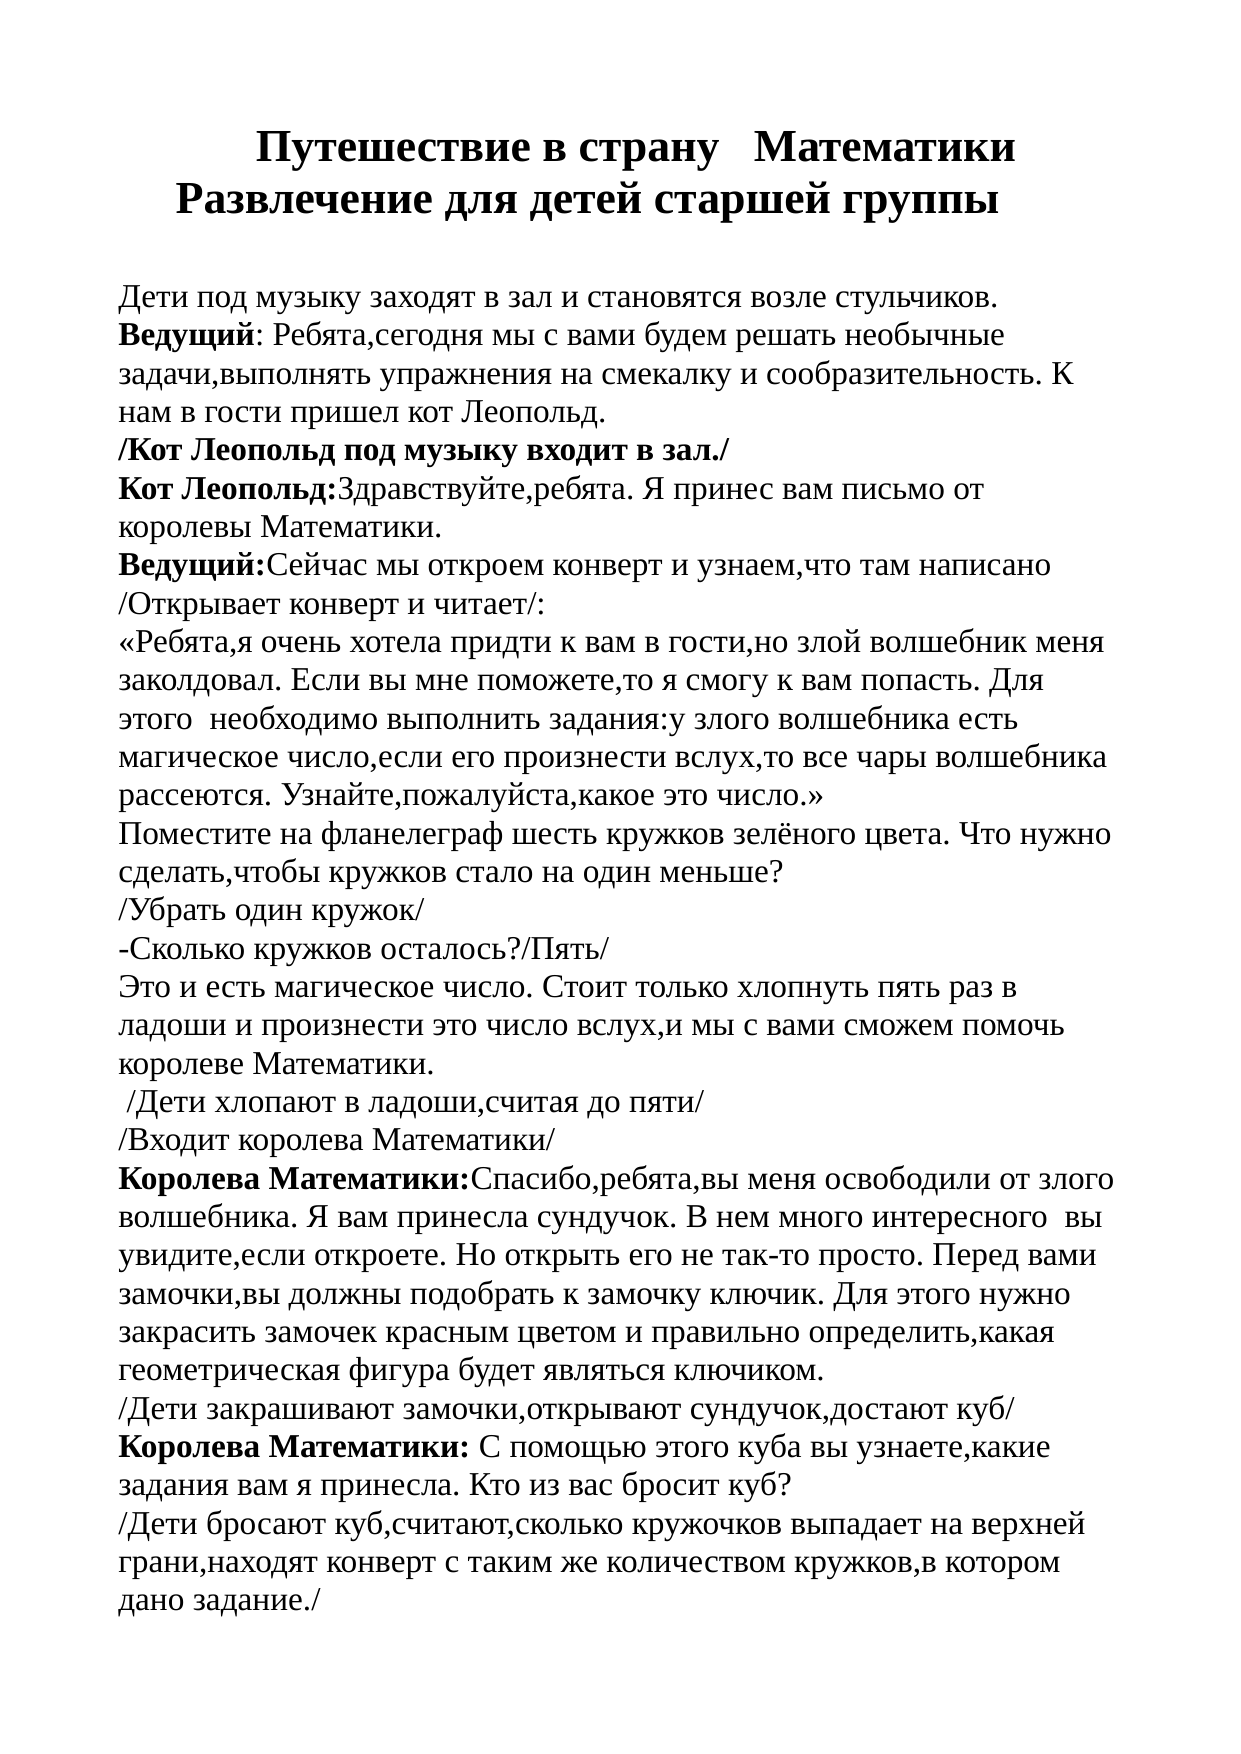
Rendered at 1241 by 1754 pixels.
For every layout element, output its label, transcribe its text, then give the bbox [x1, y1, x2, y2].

text Поместите на фланелеграф шесть кружков зелёного цвета. Что нужно сделать,чтобы кружков стало на один меньше? [118, 813, 1122, 889]
text /Открывает конверт и читает/: [118, 583, 1122, 621]
text Путешествие в страну Математики [118, 118, 1122, 171]
text /Дети бросают куб,считают,сколько кружочков выпадает на верхней грани,находят конверт с таким же количеством кружков,в котором дано задание./ [118, 1503, 1122, 1618]
text Ведущий:Сейчас мы откроем конверт и узнаем,что там написано [118, 544, 1122, 583]
text Королева Математики:Спасибо,ребята,вы меня освободили от злого волшебника. Я вам принесла сундучок. В нем много интересного вы увидите,если откроете. Но открыть его не так-то просто. Перед вами замочки,вы должны подобрать к замочку ключик. Для этого нужно закрасить замочек красным цветом и правильно определить,какая геометрическая фигура будет являться ключиком. [118, 1158, 1122, 1388]
text Развлечение для детей старшей группы [118, 171, 1122, 223]
text /Дети хлопают в ладоши,считая до пяти/ [118, 1081, 1122, 1119]
text -Сколько кружков осталось?/Пять/ [118, 928, 1122, 966]
text «Ребята,я очень хотела придти к вам в гости,но злой волшебник меня заколдовал. Если вы мне поможете,то я смогу к вам попасть. Для этого необходимо выполнить задания:у злого волшебника есть магическое число,если его произнести вслух,то все чары волшебника рассеются. Узнайте,пожалуйста,какое это число.» [118, 621, 1122, 813]
text Королева Математики: С помощью этого куба вы узнаете,какие задания вам я принесла. Кто из вас бросит куб? [118, 1426, 1122, 1503]
text /Убрать один кружок/ [118, 889, 1122, 928]
text Ведущий: Ребята,сегодня мы с вами будем решать необычные задачи,выполнять упражнения на смекалку и сообразительность. К нам в гости пришел кот Леопольд. [118, 314, 1122, 429]
text Это и есть магическое число. Стоит только хлопнуть пять раз в ладоши и произнести это число вслух,и мы с вами сможем помочь королеве Математики. [118, 966, 1122, 1081]
text Дети под музыку заходят в зал и становятся возле стульчиков. [118, 276, 1122, 314]
text Кот Леопольд:Здравствуйте,ребята. Я принес вам письмо от королевы Математики. [118, 468, 1122, 544]
text /Дети закрашивают замочки,открывают сундучок,достают куб/ [118, 1388, 1122, 1426]
text /Кот Леопольд под музыку входит в зал./ [118, 429, 1122, 468]
text /Входит королева Математики/ [118, 1119, 1122, 1158]
